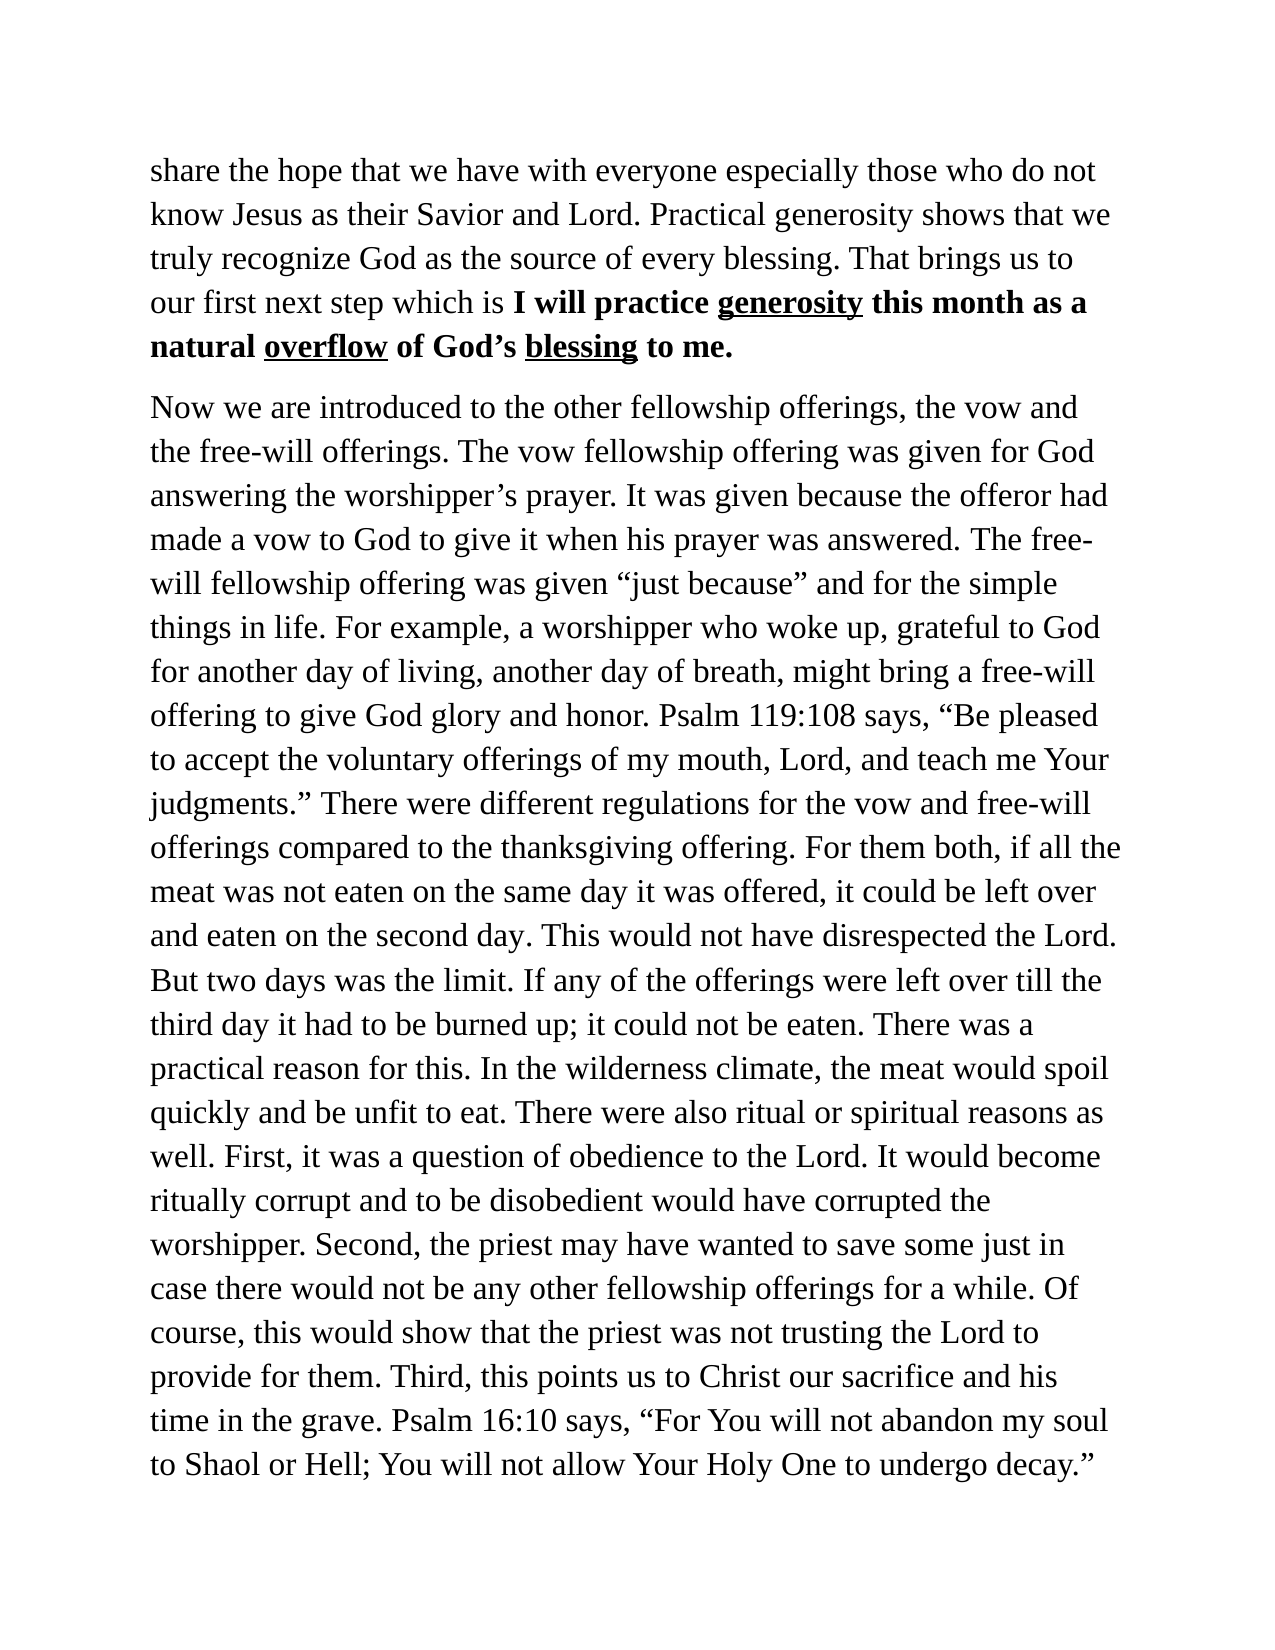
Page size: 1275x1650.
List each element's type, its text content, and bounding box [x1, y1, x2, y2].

text Now we are introduced to the other fellowship offerings, the vow and the free-will offerings. The vow fellowship offering was given for God answering the worshipper’s prayer. It was given because the offeror had made a vow to God to give it when his prayer was answered. The free-will fellowship offering was given “just because” and for the simple things in life. For example, a worshipper who woke up, grateful to God for another day of living, another day of breath, might bring a free-will offering to give God glory and honor. Psalm 119:108 says, “Be pleased to accept the voluntary offerings of my mouth, Lord, and teach me Your judgments.” There were different regulations for the vow and free-will offerings compared to the thanksgiving offering. For them both, if all the meat was not eaten on the same day it was offered, it could be left over and eaten on the second day. This would not have disrespected the Lord. But two days was the limit. If any of the offerings were left over till the third day it had to be burned up; it could not be eaten. There was a practical reason for this. In the wilderness climate, the meat would spoil quickly and be unfit to eat. There were also ritual or spiritual reasons as well. First, it was a question of obedience to the Lord. It would become ritually corrupt and to be disobedient would have corrupted the worshipper. Second, the priest may have wanted to save some just in case there would not be any other fellowship offerings for a while. Of course, this would show that the priest was not trusting the Lord to provide for them. Third, this points us to Christ our sacrifice and his time in the grave. Psalm 16:10 says, “For You will not abandon my soul to Shaol or Hell; You will not allow Your Holy One to undergo decay.” [150, 387, 1125, 1483]
text share the hope that we have with everyone especially those who do not know Jesus as their Savior and Lord. Practical generosity shows that we truly recognize God as the source of every blessing. That brings us to our first next step which is I will practice generosity this month as a natural overflow of God’s blessing to me. [150, 150, 1125, 364]
